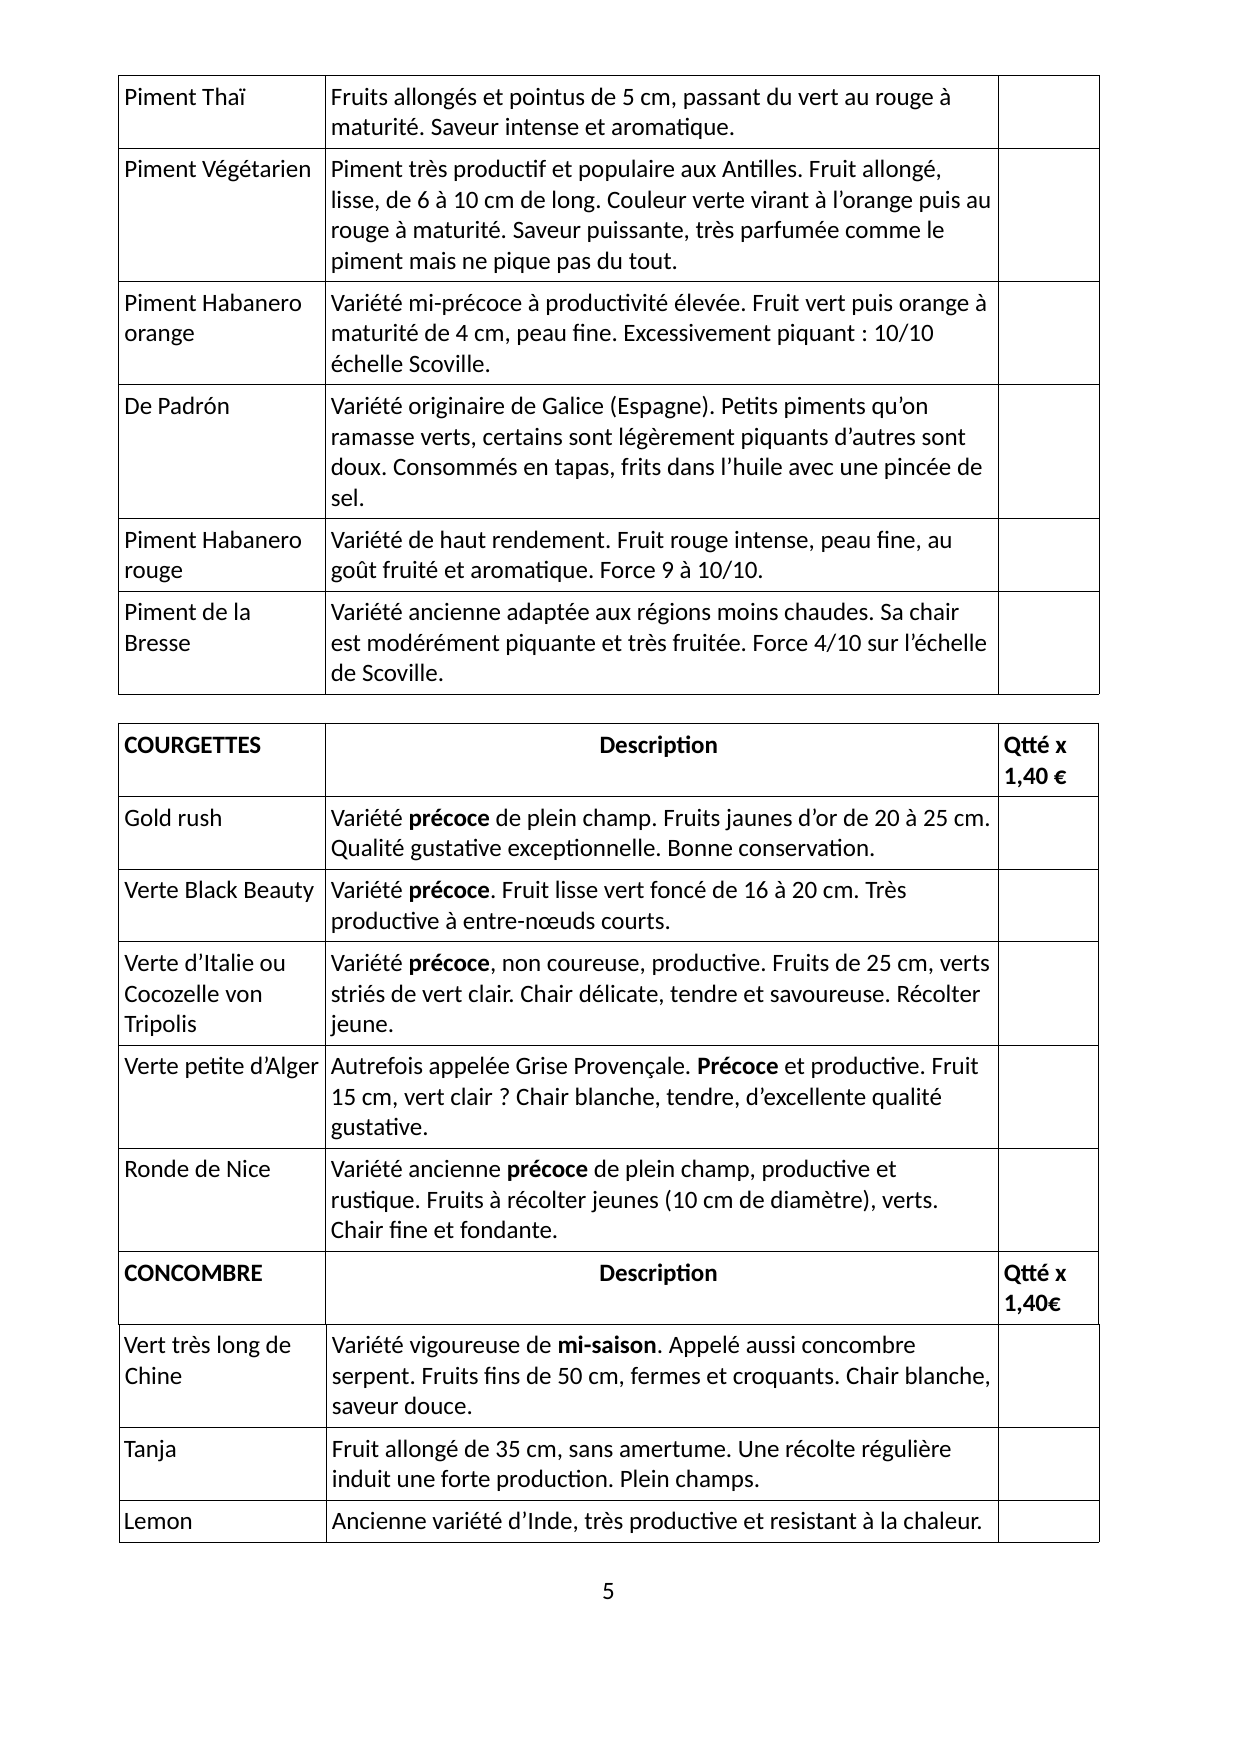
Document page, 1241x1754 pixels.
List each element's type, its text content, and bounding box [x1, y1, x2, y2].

table_header Description [326, 1252, 998, 1323]
table_header [999, 1428, 1099, 1499]
table_header Qtté x 1,40€ [999, 1252, 1098, 1323]
table_header CONCOMBRE [119, 1252, 325, 1323]
table_cell [999, 519, 1099, 591]
table_cell [999, 797, 1098, 869]
table_cell Piment Végétarien [119, 149, 325, 281]
table_cell Piment Habanero orange [119, 282, 325, 384]
table_header Variété vigoureuse de mi-saison. Appelé aussi concombre serpent. Fruits fins de 50 cm, fermes et croquants. Chair blanche, saveur douce. [327, 1325, 998, 1427]
table_header [999, 1325, 1099, 1427]
table_cell Verte d’Italie ou Cocozelle von Tripolis [119, 942, 325, 1044]
table_cell Variété précoce, non coureuse, productive. Fruits de 25 cm, verts striés de vert clair. Chair délicate, tendre et savoureuse. Récolter jeune. [326, 942, 998, 1044]
table_header [999, 592, 1099, 694]
table_header COURGETTES [119, 724, 325, 796]
table_cell [999, 942, 1098, 1044]
table_cell [999, 1149, 1098, 1251]
table_cell [999, 385, 1099, 518]
table_cell Verte petite d’Alger [119, 1046, 325, 1148]
table_cell Piment Thaï [119, 76, 325, 148]
table_header Description [326, 724, 998, 796]
table_header Tanja [120, 1428, 326, 1499]
table_cell Variété de haut rendement. Fruit rouge intense, peau fine, au goût fruité et aromatique. Force 9 à 10/10. [326, 519, 998, 591]
table_cell [999, 1046, 1098, 1148]
table_header Fruit allongé de 35 cm, sans amertume. Une récolte régulière induit une forte production. Plein champs. [327, 1428, 998, 1499]
table_cell De Padrón [119, 385, 325, 518]
table_header Vert très long de Chine [120, 1325, 326, 1427]
table_cell Variété mi-précoce à productivité élevée. Fruit vert puis orange à maturité de 4 cm, peau fine. Excessivement piquant : 10/10 échelle Scoville. [326, 282, 998, 384]
table_cell Variété précoce. Fruit lisse vert foncé de 16 à 20 cm. Très productive à entre-nœuds courts. [326, 870, 998, 941]
table_cell [999, 149, 1099, 281]
table_header Piment de la Bresse [119, 592, 325, 694]
table_cell Piment très productif et populaire aux Antilles. Fruit allongé, lisse, de 6 à 10 cm de long. Couleur verte virant à l’orange puis au rouge à maturité. Saveur puissante, très parfumée comme le piment mais ne pique pas du tout. [326, 149, 998, 281]
table_header Lemon [120, 1501, 326, 1542]
table_cell Autrefois appelée Grise Provençale. Précoce et productive. Fruit 15 cm, vert clair ? Chair blanche, tendre, d’excellente qualité gustative. [326, 1046, 998, 1148]
table_cell Ronde de Nice [119, 1149, 325, 1251]
table_cell [999, 870, 1098, 941]
table_cell Piment Habanero rouge [119, 519, 325, 591]
table_cell Variété originaire de Galice (Espagne). Petits piments qu’on ramasse verts, certains sont légèrement piquants d’autres sont doux. Consommés en tapas, frits dans l’huile avec une pincée de sel. [326, 385, 998, 518]
table_cell [999, 282, 1099, 384]
table_cell Gold rush [119, 797, 325, 869]
table_header Qtté x 1,40 € [999, 724, 1098, 796]
table_cell [999, 76, 1099, 148]
table_cell Fruits allongés et pointus de 5 cm, passant du vert au rouge à maturité. Saveur intense et aromatique. [326, 76, 998, 148]
table_cell Variété ancienne précoce de plein champ, productive et rustique. Fruits à récolter jeunes (10 cm de diamètre), verts. Chair fine et fondante. [326, 1149, 998, 1251]
table_header Variété ancienne adaptée aux régions moins chaudes. Sa chair est modérément piquante et très fruitée. Force 4/10 sur l’échelle de Scoville. [326, 592, 998, 694]
table_cell Verte Black Beauty [119, 870, 325, 941]
table_header Ancienne variété d’Inde, très productive et resistant à la chaleur. [327, 1501, 998, 1542]
table_header [999, 1501, 1099, 1542]
table_cell Variété précoce de plein champ. Fruits jaunes d’or de 20 à 25 cm. Qualité gustative exceptionnelle. Bonne conservation. [326, 797, 998, 869]
